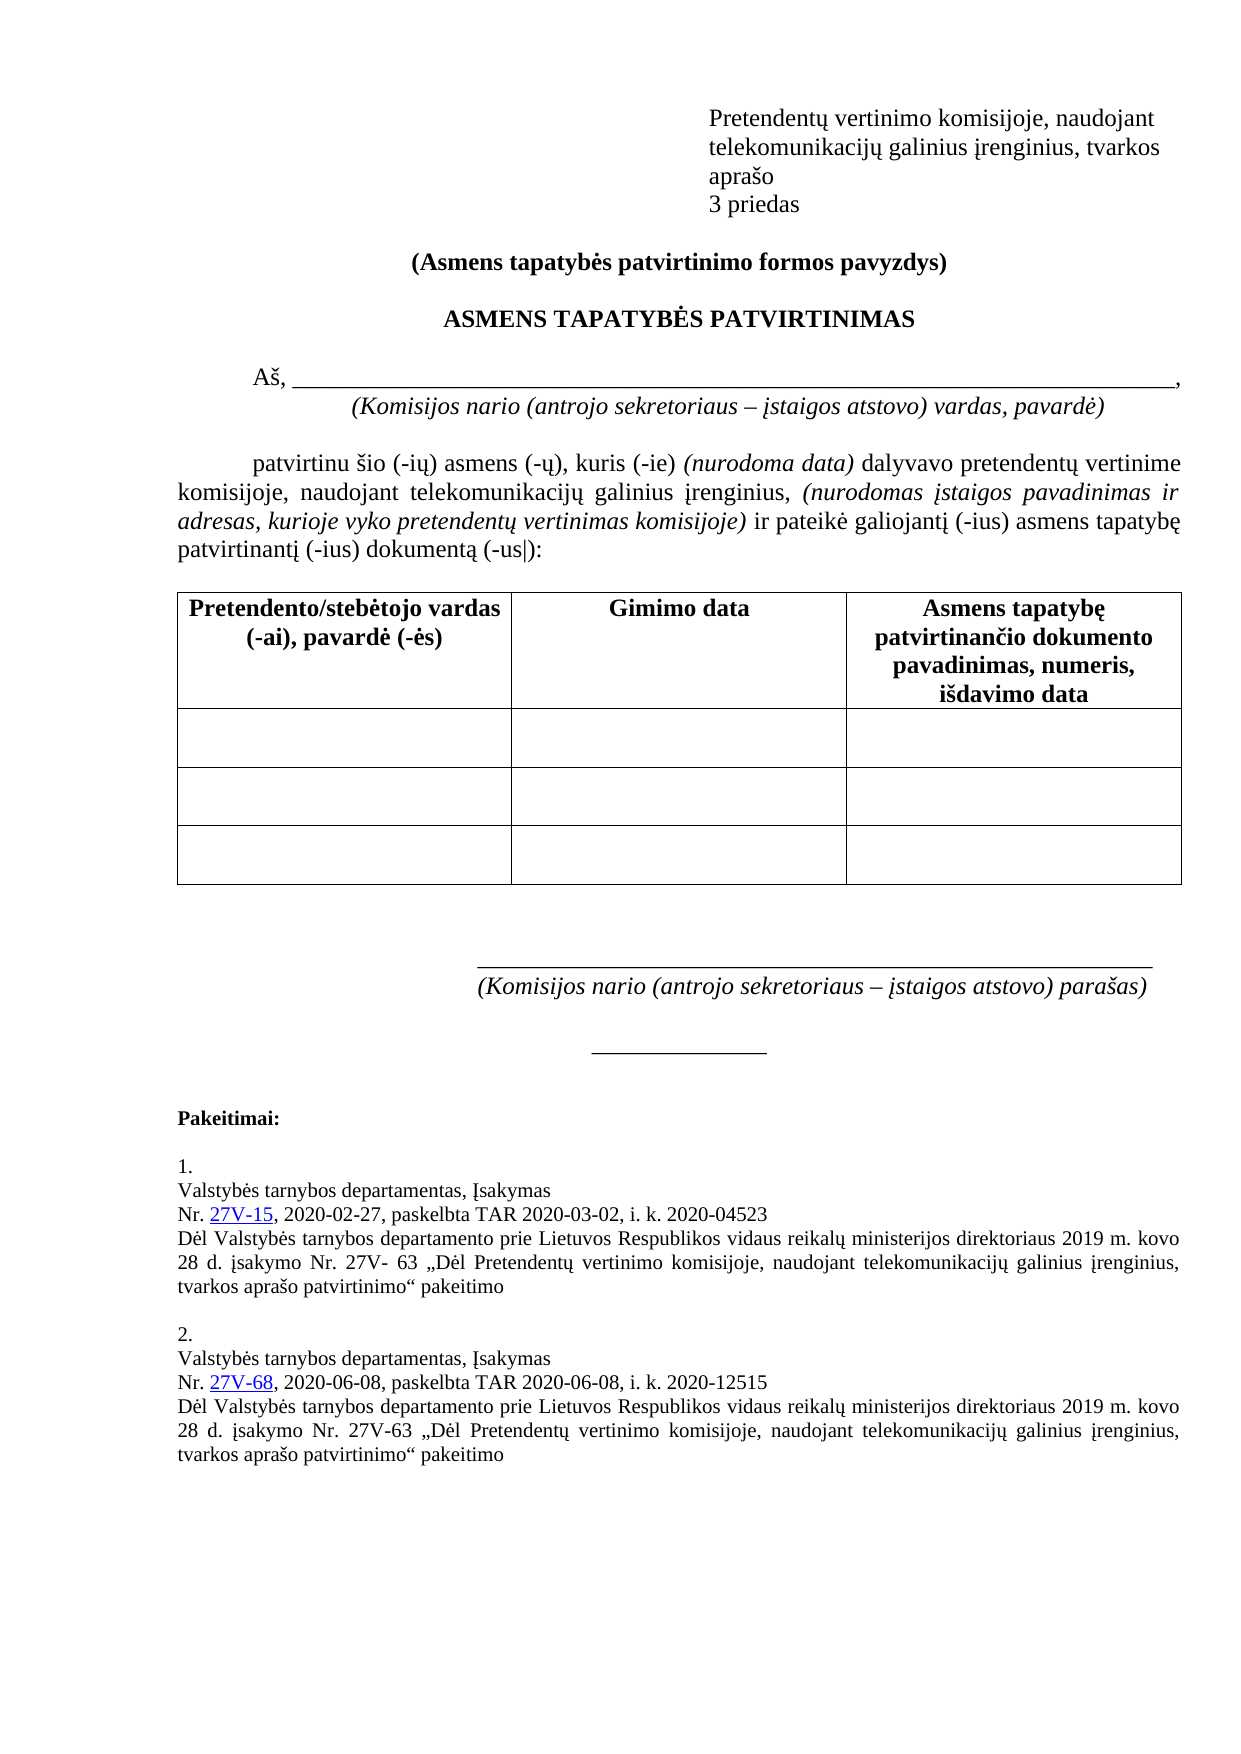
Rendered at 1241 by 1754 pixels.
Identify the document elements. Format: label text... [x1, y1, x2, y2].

table_cell [847, 768, 1181, 825]
text 2. [177, 1322, 1181, 1346]
text Nr. 27V-68, 2020-06-08, paskelbta TAR 2020-06-08, i. k. 2020-12515 [177, 1370, 1181, 1394]
table_cell [512, 826, 846, 884]
text patvirtinu šio (-ių) asmens (-ų), kuris (-ie) (nurodoma data) dalyvavo pretendentų vertinime komisijoje, naudojant telekomunikacijų galinius įrenginius, (nurodomas įstaigos pavadinimas ir adresas, kurioje vyko pretendentų vertinimas komisijoje) ir pateikė galiojantį (-ius) asmens tapatybę patvirtinantį (-ius) dokumentą (-us|): [177, 448, 1181, 563]
text Dėl Valstybės tarnybos departamento prie Lietuvos Respublikos vidaus reikalų ministerijos direktoriaus 2019 m. kovo 28 d. įsakymo Nr. 27V-63 „Dėl Pretendentų vertinimo komisijoje, naudojant telekomunikacijų galinius įrenginius, tvarkos aprašo patvirtinimo“ pakeitimo [177, 1394, 1181, 1466]
text Pretendentų vertinimo komisijoje, naudojant [709, 103, 1181, 132]
text 3 priedas [709, 189, 1181, 218]
text telekomunikacijų galinius įrenginius, tvarkos [709, 132, 1181, 161]
table_cell [512, 709, 846, 767]
text Valstybės tarnybos departamentas, Įsakymas [177, 1178, 1181, 1202]
text Nr. 27V-15, 2020-02-27, paskelbta TAR 2020-03-02, i. k. 2020-04523 [177, 1202, 1181, 1226]
table_cell [178, 709, 511, 767]
table_cell [512, 768, 846, 825]
text ASMENS TAPATYBĖS PATVIRTINIMAS [177, 304, 1181, 333]
text Aš, , [177, 362, 1181, 391]
text (Asmens tapatybės patvirtinimo formos pavyzdys) [177, 247, 1181, 276]
text ______________________________________________________ [177, 942, 1181, 971]
text (Komisijos nario (antrojo sekretoriaus – įstaigos atstovo) parašas) [477, 971, 1181, 1000]
table_cell [178, 768, 511, 825]
table_header Pretendento/stebėtojo vardas (-ai), pavardė (-ės) [178, 593, 511, 708]
text Dėl Valstybės tarnybos departamento prie Lietuvos Respublikos vidaus reikalų ministerijos direktoriaus 2019 m. kovo 28 d. įsakymo Nr. 27V- 63 „Dėl Pretendentų vertinimo komisijoje, naudojant telekomunikacijų galinius įrenginius, tvarkos aprašo patvirtinimo“ pakeitimo [177, 1226, 1181, 1298]
text Valstybės tarnybos departamentas, Įsakymas [177, 1346, 1181, 1370]
table_cell [847, 709, 1181, 767]
table_header Gimimo data [512, 593, 846, 708]
text Pakeitimai: [177, 1105, 1181, 1129]
table_cell [178, 826, 511, 884]
text (Komisijos nario (antrojo sekretoriaus – įstaigos atstovo) vardas, pavardė) [177, 391, 1181, 419]
text 1. [177, 1153, 1181, 1178]
text ______________ [177, 1028, 1181, 1057]
text aprašo [709, 161, 1181, 189]
table_header Asmens tapatybę patvirtinančio dokumento pavadinimas, numeris, išdavimo data [847, 593, 1181, 708]
table_cell [847, 826, 1181, 884]
